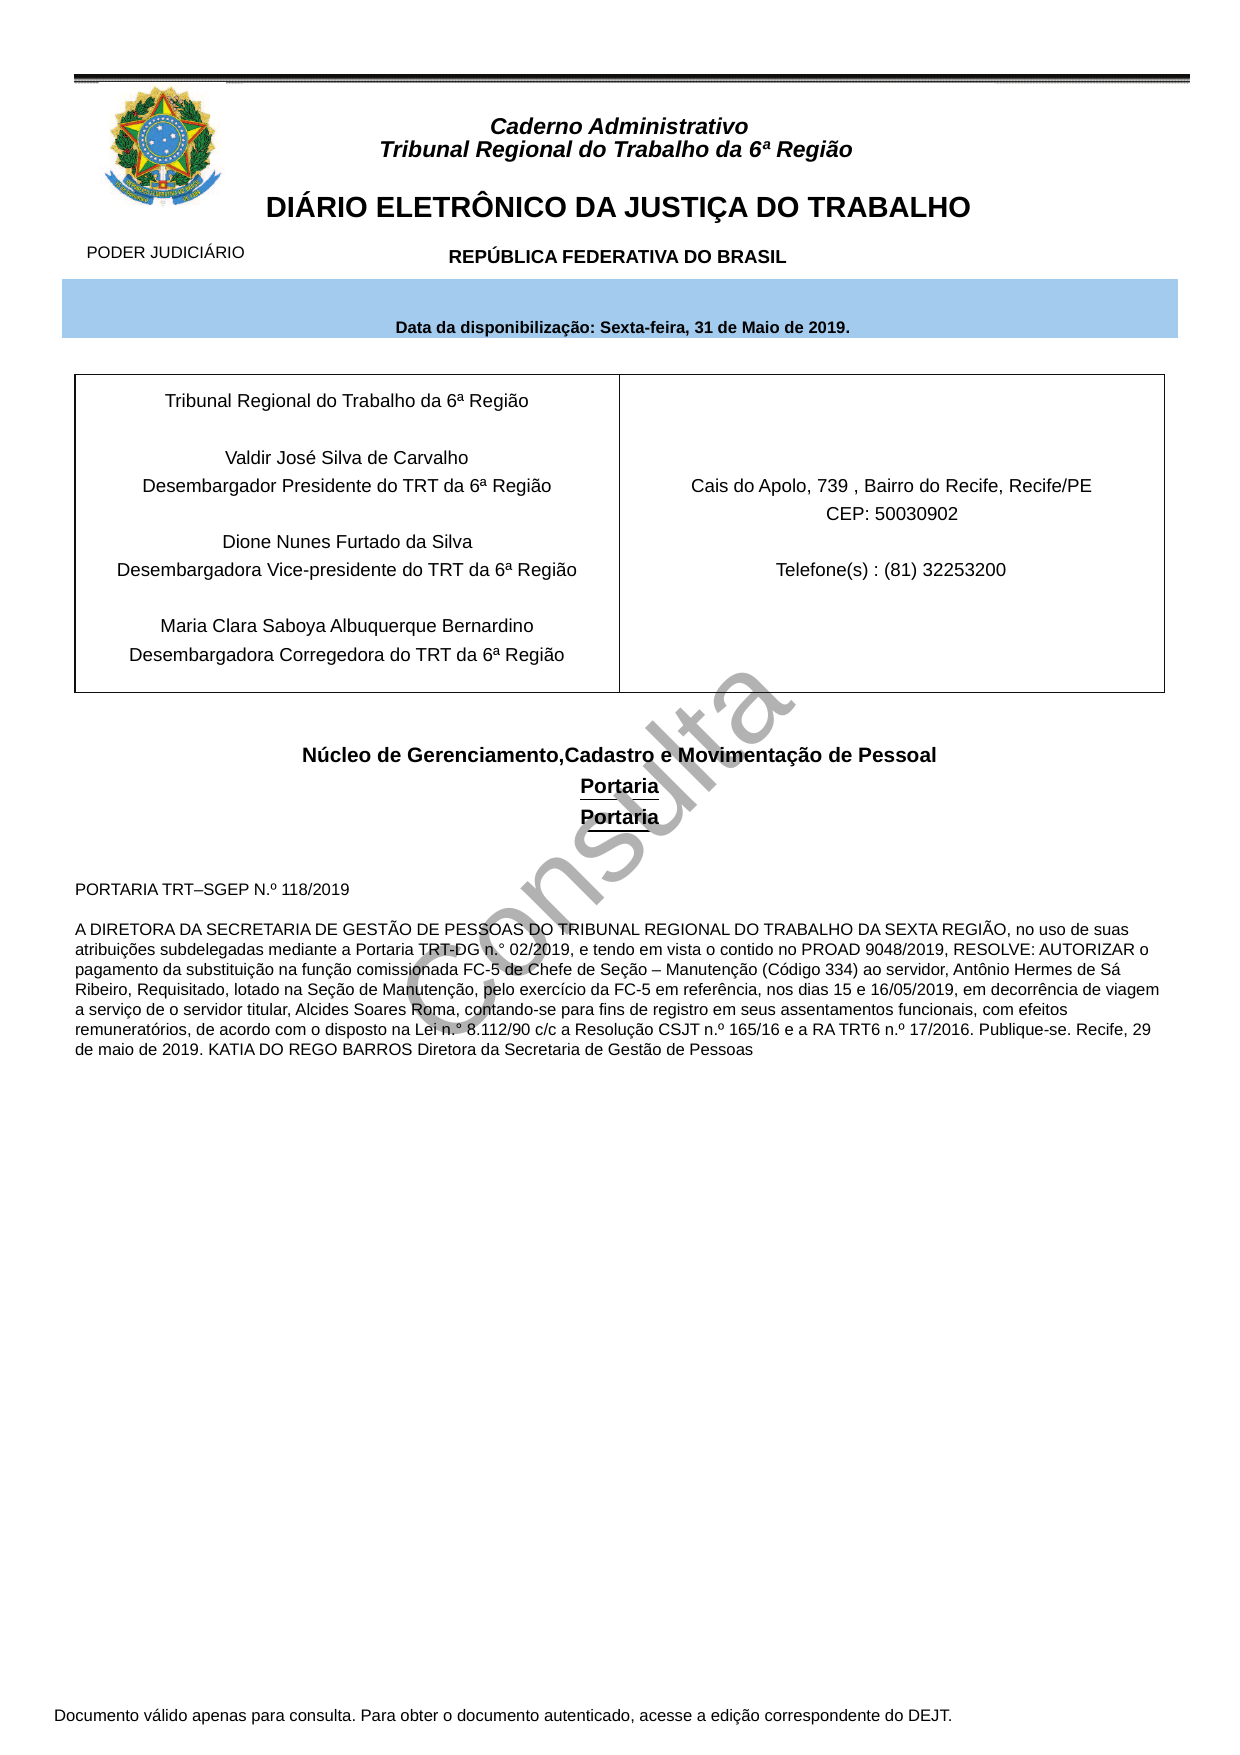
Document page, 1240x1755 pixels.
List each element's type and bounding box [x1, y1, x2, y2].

picture [74, 74, 1190, 209]
